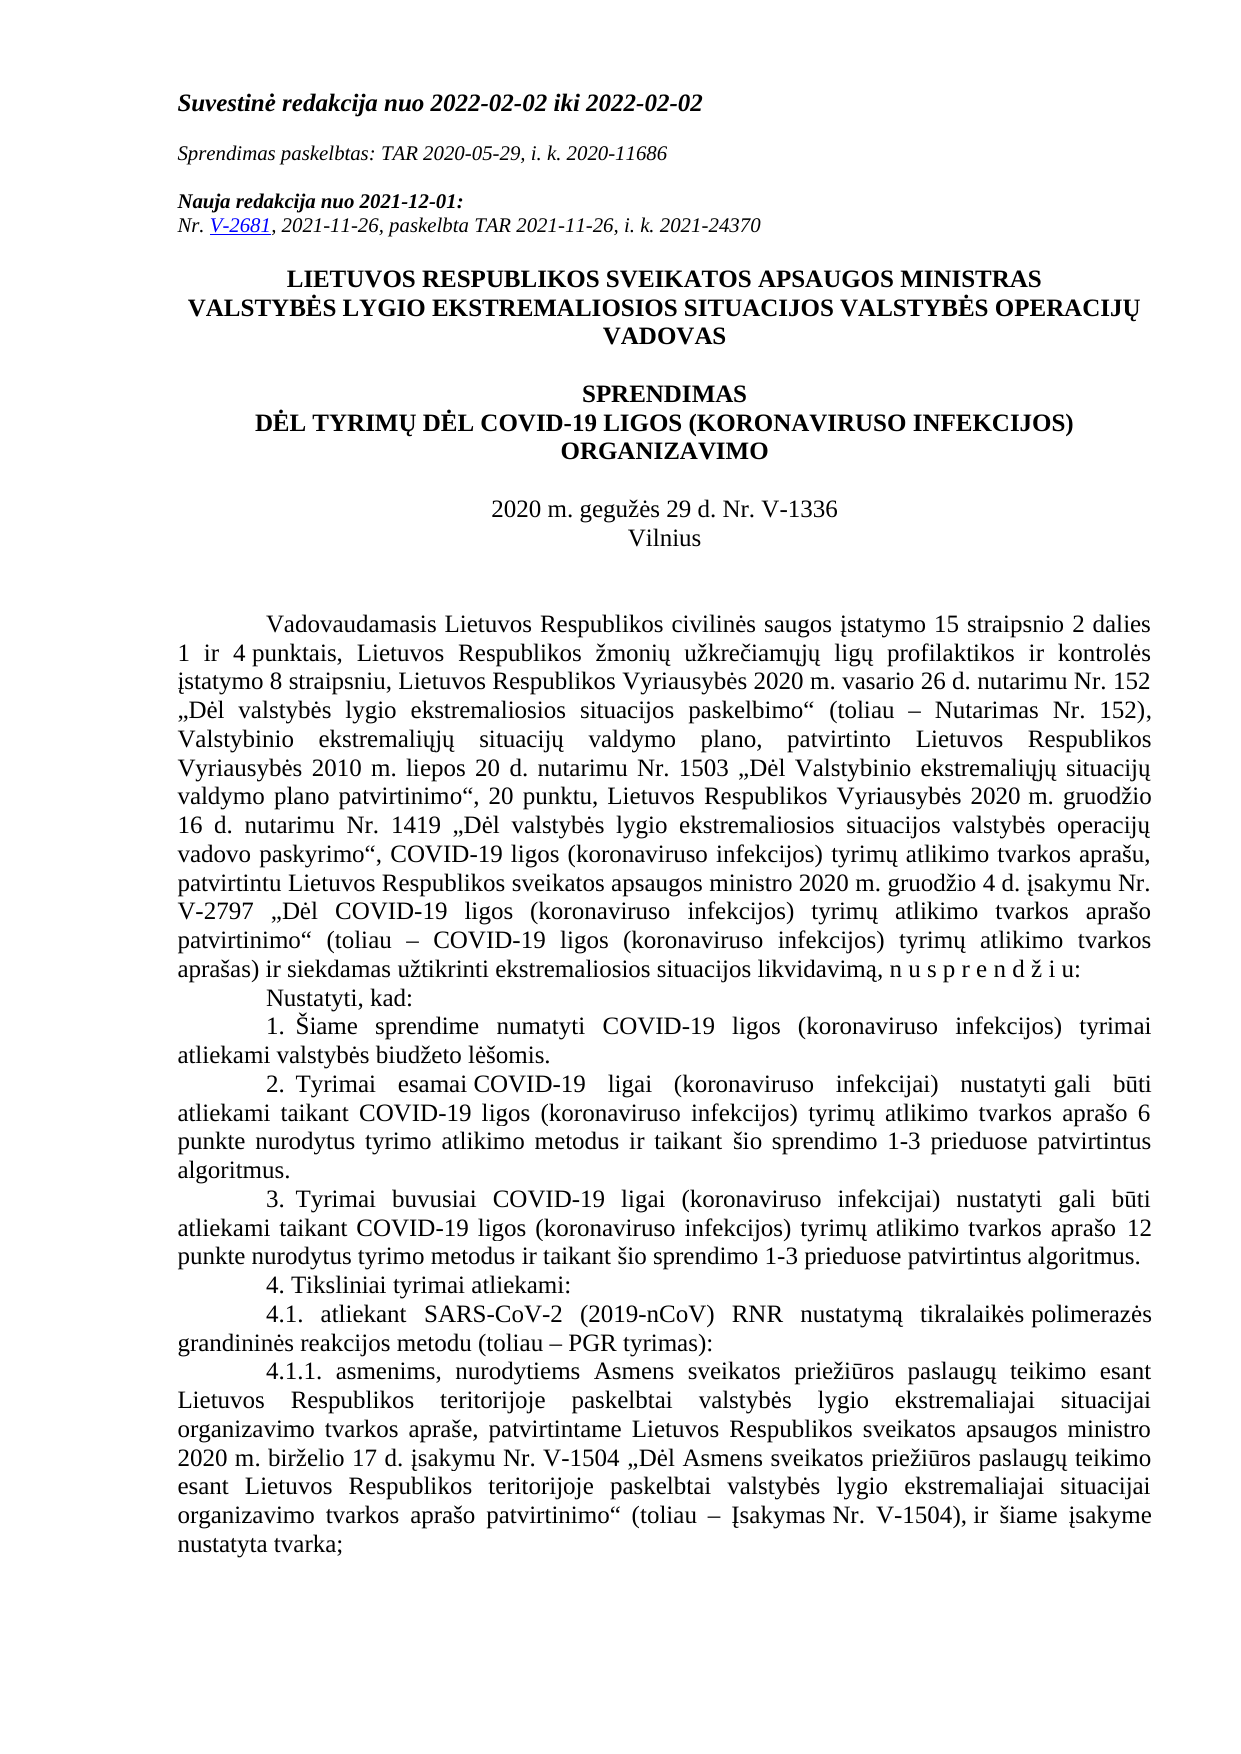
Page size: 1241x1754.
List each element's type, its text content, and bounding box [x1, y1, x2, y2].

text 2020 m. gegužės 29 d. Nr. V-1336 [177, 494, 1152, 523]
text LIETUVOS RESPUBLIKOS SVEIKATOS APSAUGOS MINISTRAS VALSTYBĖS LYGIO EKSTREMALIOSIOS SITUACIJOS VALSTYBĖS OPERACIJŲ VADOVAS [177, 264, 1152, 350]
text 4.1.1. asmenims, nurodytiems Asmens sveikatos priežiūros paslaugų teikimo esant Lietuvos Respublikos teritorijoje paskelbtai valstybės lygio ekstremaliajai situacijai organizavimo tvarkos apraše, patvirtintame Lietuvos Respublikos sveikatos apsaugos ministro 2020 m. birželio 17 d. įsakymu Nr. V-1504 „Dėl Asmens sveikatos priežiūros paslaugų teikimo esant Lietuvos Respublikos teritorijoje paskelbtai valstybės lygio ekstremaliajai situacijai organizavimo tvarkos aprašo patvirtinimo“ (toliau – Įsakymas Nr. V-1504), ir šiame įsakyme nustatyta tvarka; [177, 1356, 1152, 1558]
text Vilnius [177, 523, 1152, 551]
text Vadovaudamasis Lietuvos Respublikos civilinės saugos įstatymo 15 straipsnio 2 dalies 1 ir 4 punktais, Lietuvos Respublikos žmonių užkrečiamųjų ligų profilaktikos ir kontrolės įstatymo 8 straipsniu, Lietuvos Respublikos Vyriausybės 2020 m. vasario 26 d. nutarimu Nr. 152 „Dėl valstybės lygio ekstremaliosios situacijos paskelbimo“ (toliau – Nutarimas Nr. 152), Valstybinio ekstremaliųjų situacijų valdymo plano, patvirtinto Lietuvos Respublikos Vyriausybės 2010 m. liepos 20 d. nutarimu Nr. 1503 „Dėl Valstybinio ekstremaliųjų situacijų valdymo plano patvirtinimo“, 20 punktu, Lietuvos Respublikos Vyriausybės 2020 m. gruodžio 16 d. nutarimu Nr. 1419 „Dėl valstybės lygio ekstremaliosios situacijos valstybės operacijų vadovo paskyrimo“, COVID-19 ligos (koronaviruso infekcijos) tyrimų atlikimo tvarkos aprašu, patvirtintu Lietuvos Respublikos sveikatos apsaugos ministro 2020 m. gruodžio 4 d. įsakymu Nr. V-2797 „Dėl COVID-19 ligos (koronaviruso infekcijos) tyrimų atlikimo tvarkos aprašo patvirtinimo“ (toliau – COVID-19 ligos (koronaviruso infekcijos) tyrimų atlikimo tvarkos aprašas) ir siekdamas užtikrinti ekstremaliosios situacijos likvidavimą, n u s p r e n d ž i u: [177, 609, 1152, 983]
text 4. Tiksliniai tyrimai atliekami: [177, 1270, 1152, 1299]
text SPRENDIMAS [177, 379, 1152, 408]
text Nauja redakcija nuo 2021-12-01: [177, 189, 1152, 213]
text 2. Tyrimai esamai COVID-19 ligai (koronaviruso infekcijai) nustatyti gali būti atliekami taikant COVID-19 ligos (koronaviruso infekcijos) tyrimų atlikimo tvarkos aprašo 6 punkte nurodytus tyrimo atlikimo metodus ir taikant šio sprendimo 1-3 prieduose patvirtintus algoritmus. [177, 1069, 1152, 1184]
text 4.1. atliekant SARS-CoV-2 (2019-nCoV) RNR nustatymą tikralaikės polimerazės grandininės reakcijos metodu (toliau – PGR tyrimas): [177, 1299, 1152, 1356]
text 3. Tyrimai buvusiai COVID-19 ligai (koronaviruso infekcijai) nustatyti gali būti atliekami taikant COVID-19 ligos (koronaviruso infekcijos) tyrimų atlikimo tvarkos aprašo 12 punkte nurodytus tyrimo metodus ir taikant šio sprendimo 1-3 prieduose patvirtintus algoritmus. [177, 1184, 1152, 1270]
text Suvestinė redakcija nuo 2022-02-02 iki 2022-02-02 [177, 88, 1152, 117]
text Nustatyti, kad: [177, 983, 1152, 1011]
text DĖL TYRIMŲ DĖL COVID-19 LIGOS (KORONAVIRUSO INFEKCIJOS) ORGANIZAVIMO [177, 408, 1152, 465]
text Nr. V-2681, 2021-11-26, paskelbta TAR 2021-11-26, i. k. 2021-24370 [177, 213, 1152, 237]
text 1. Šiame sprendime numatyti COVID-19 ligos (koronaviruso infekcijos) tyrimai atliekami valstybės biudžeto lėšomis. [177, 1011, 1152, 1069]
text Sprendimas paskelbtas: TAR 2020-05-29, i. k. 2020-11686 [177, 141, 1152, 165]
